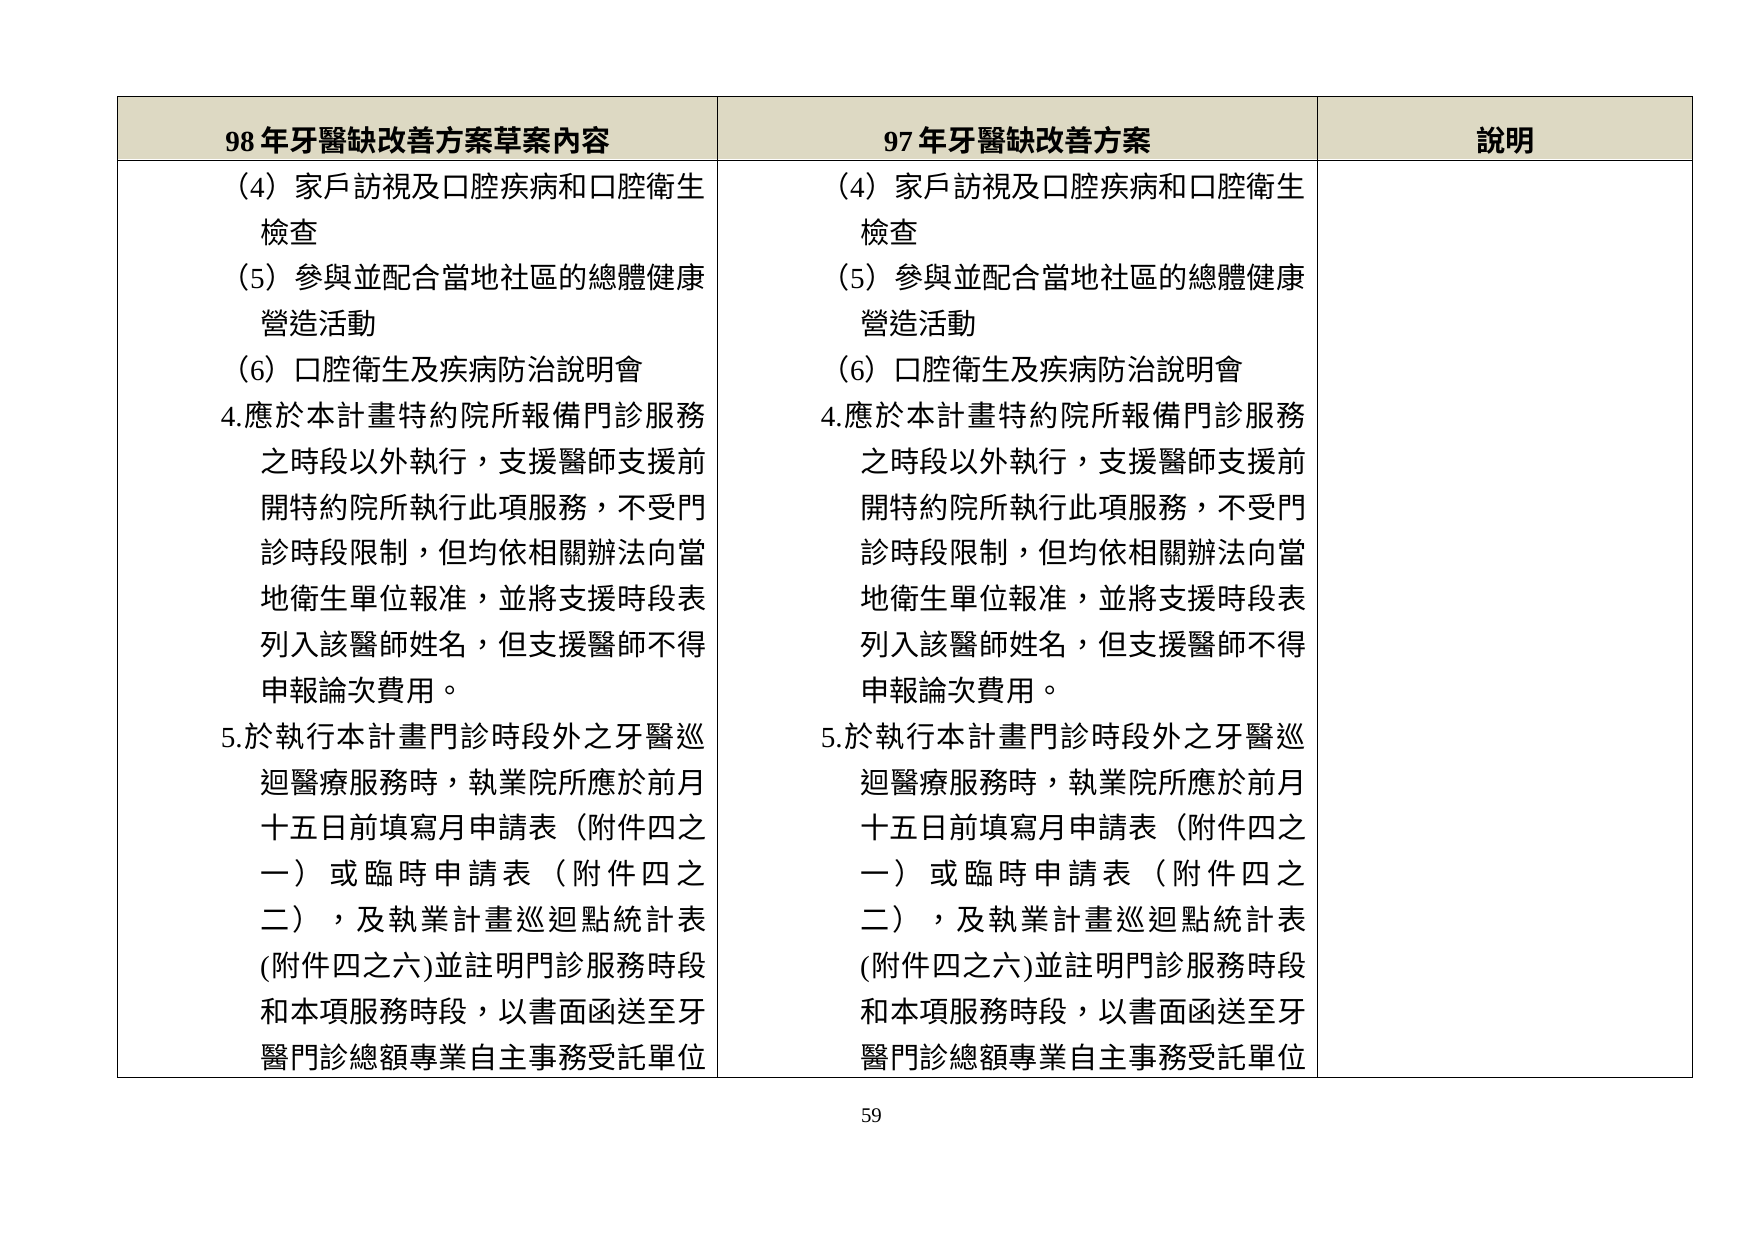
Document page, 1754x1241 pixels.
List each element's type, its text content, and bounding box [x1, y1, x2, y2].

table_header 97年牙醫缺改善方案 [718, 97, 1317, 159]
table_cell [1318, 161, 1692, 1077]
table_header 98年牙醫缺改善方案草案內容 [118, 97, 717, 159]
table_cell （4）家戶訪視及口腔疾病和口腔衛生檢查 （5）參與並配合當地社區的總體健康營造活動 （6）口腔衛生及疾病防治說明會 4.應於本計畫特約院所報備門診服務之時段以外執行，支援醫師支援前開特約院所執行此項服務，不受門診時段限制，但均依相關辦法向當地衛生單位報准，並將支援時段表列入該醫師姓名，但支援醫師不得申報論次費用。 5.於執行本計畫門診時段外之牙醫巡迴醫療服務時，執業院所應於前月十五日前填寫月申請表（附件四之一）或臨時申請表（附件四之二），及執業計畫巡迴點統計表(附件四之六)並註明門診服務時段和本項服務時段，以書面函送至牙醫門診總額專業自主事務受託單位 [718, 161, 1317, 1077]
table_header 說明 [1318, 97, 1692, 159]
table_cell （4）家戶訪視及口腔疾病和口腔衛生檢查 （5）參與並配合當地社區的總體健康營造活動 （6）口腔衛生及疾病防治說明會 4.應於本計畫特約院所報備門診服務之時段以外執行，支援醫師支援前開特約院所執行此項服務，不受門診時段限制，但均依相關辦法向當地衛生單位報准，並將支援時段表列入該醫師姓名，但支援醫師不得申報論次費用。 5.於執行本計畫門診時段外之牙醫巡迴醫療服務時，執業院所應於前月十五日前填寫月申請表（附件四之一）或臨時申請表（附件四之二），及執業計畫巡迴點統計表(附件四之六)並註明門診服務時段和本項服務時段，以書面函送至牙醫門診總額專業自主事務受託單位 [118, 161, 717, 1077]
